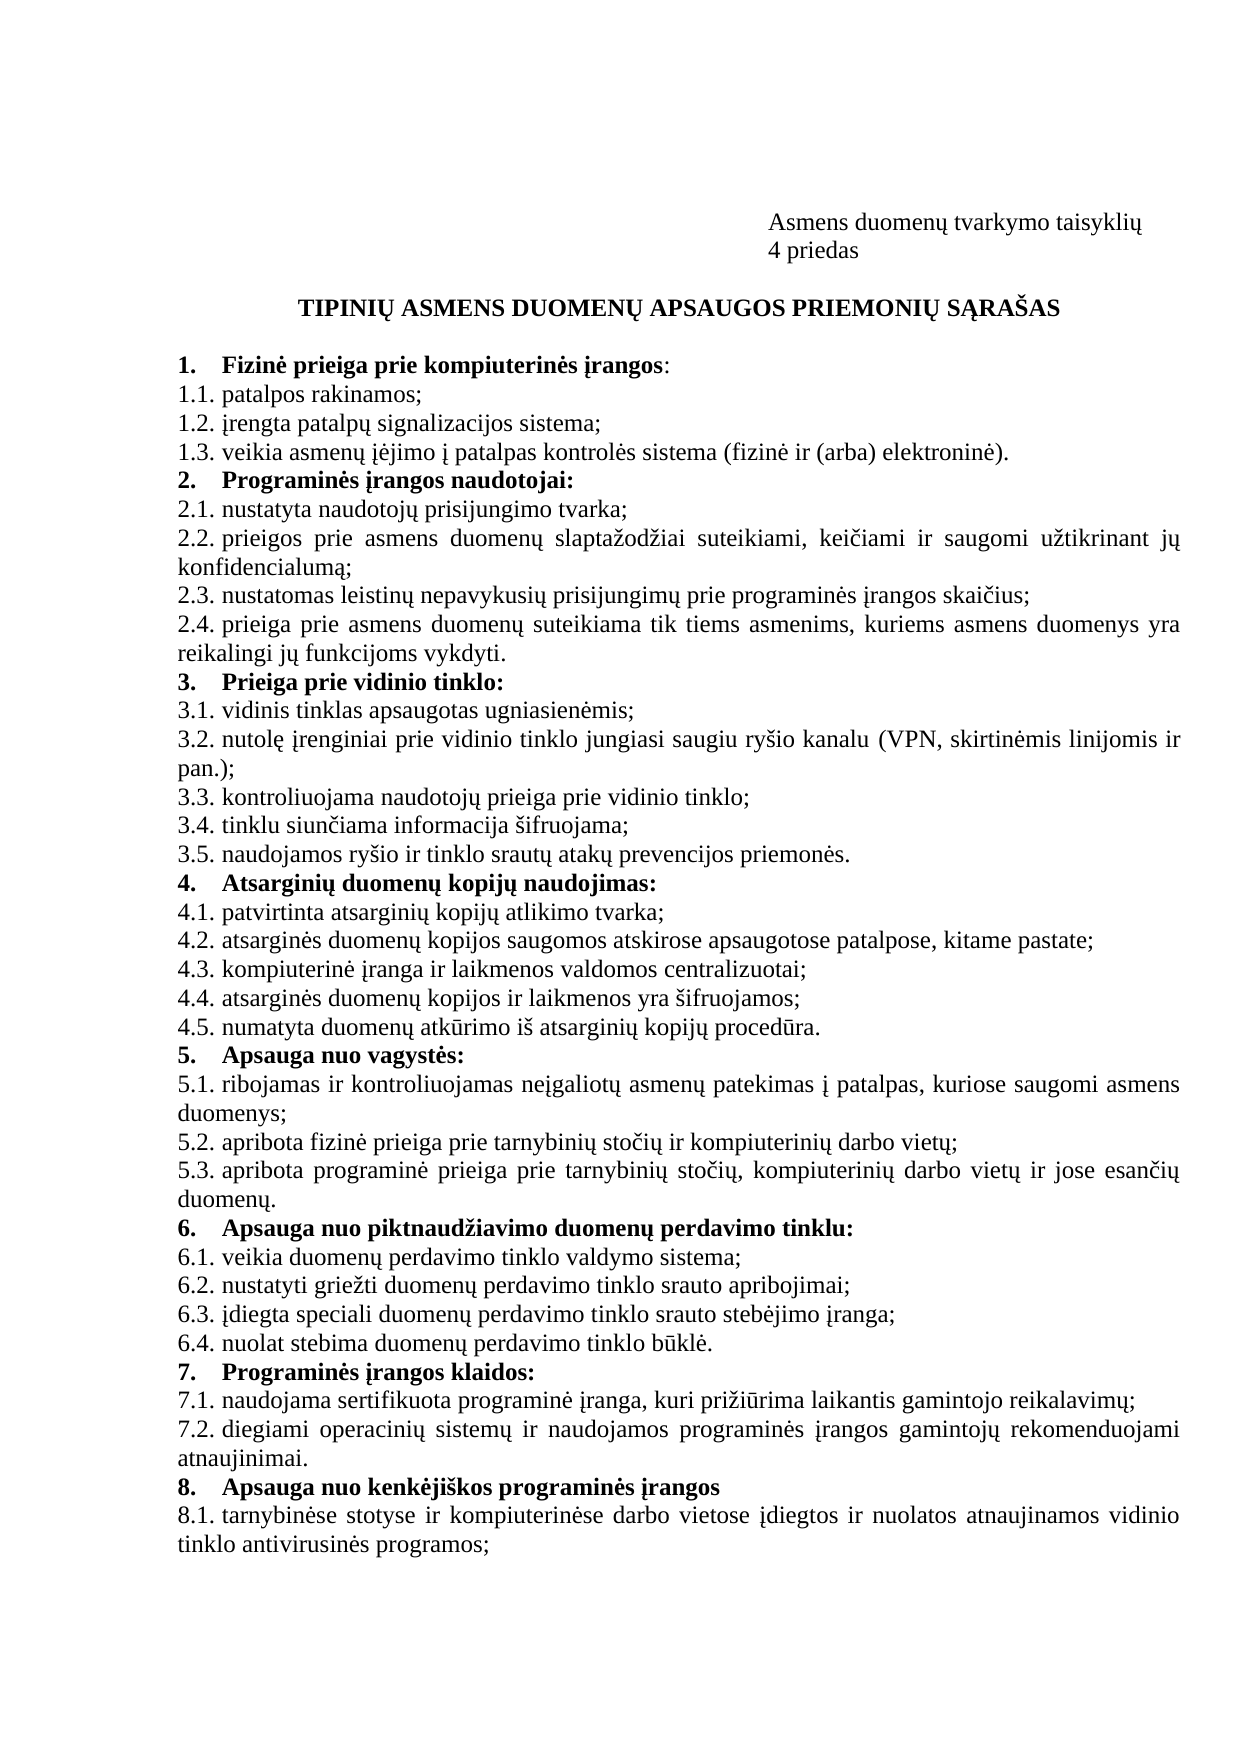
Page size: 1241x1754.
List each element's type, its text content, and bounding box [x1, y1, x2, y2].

text 6. Apsauga nuo piktnaudžiavimo duomenų perdavimo tinklu: [177, 1213, 1181, 1242]
text 1. Fizinė prieiga prie kompiuterinės įrangos: [177, 350, 1181, 379]
text 5.2. apribota fizinė prieiga prie tarnybinių stočių ir kompiuterinių darbo vietų; [177, 1127, 1181, 1155]
text 3.1. vidinis tinklas apsaugotas ugniasienėmis; [177, 695, 1181, 724]
text 4.2. atsarginės duomenų kopijos saugomos atskirose apsaugotose patalpose, kitame pastate; [177, 925, 1181, 954]
text 3.4. tinklu siunčiama informacija šifruojama; [177, 810, 1181, 839]
text 6.4. nuolat stebima duomenų perdavimo tinklo būklė. [177, 1328, 1181, 1357]
text 1.2. įrengta patalpų signalizacijos sistema; [177, 408, 1181, 437]
text Asmens duomenų tvarkymo taisyklių [768, 207, 1181, 235]
text 4.5. numatyta duomenų atkūrimo iš atsarginių kopijų procedūra. [177, 1012, 1181, 1040]
text 3.2. nutolę įrenginiai prie vidinio tinklo jungiasi saugiu ryšio kanalu (VPN, skirtinėmis linijomis ir pan.); [177, 724, 1181, 782]
text 6.2. nustatyti griežti duomenų perdavimo tinklo srauto apribojimai; [177, 1270, 1181, 1299]
text 4.3. kompiuterinė įranga ir laikmenos valdomos centralizuotai; [177, 954, 1181, 983]
text 5.3. apribota programinė prieiga prie tarnybinių stočių, kompiuterinių darbo vietų ir jose esančių duomenų. [177, 1155, 1181, 1213]
text 6.1. veikia duomenų perdavimo tinklo valdymo sistema; [177, 1242, 1181, 1270]
text 2.4. prieiga prie asmens duomenų suteikiama tik tiems asmenims, kuriems asmens duomenys yra reikalingi jų funkcijoms vykdyti. [177, 609, 1181, 667]
text 4. Atsarginių duomenų kopijų naudojimas: [177, 868, 1181, 897]
text 8.1. tarnybinėse stotyse ir kompiuterinėse darbo vietose įdiegtos ir nuolatos atnaujinamos vidinio tinklo antivirusinės programos; [177, 1500, 1181, 1558]
text TIPINIŲ ASMENS DUOMENŲ APSAUGOS PRIEMONIŲ SĄRAŠAS [177, 293, 1181, 322]
text 5. Apsauga nuo vagystės: [177, 1040, 1181, 1069]
text 5.1. ribojamas ir kontroliuojamas neįgaliotų asmenų patekimas į patalpas, kuriose saugomi asmens duomenys; [177, 1069, 1181, 1127]
text 8. Apsauga nuo kenkėjiškos programinės įrangos [177, 1472, 1181, 1500]
text 4.4. atsarginės duomenų kopijos ir laikmenos yra šifruojamos; [177, 983, 1181, 1012]
text 7.2. diegiami operacinių sistemų ir naudojamos programinės įrangos gamintojų rekomenduojami atnaujinimai. [177, 1414, 1181, 1472]
text 2.1. nustatyta naudotojų prisijungimo tvarka; [177, 494, 1181, 523]
text 4.1. patvirtinta atsarginių kopijų atlikimo tvarka; [177, 897, 1181, 925]
text 1.3. veikia asmenų įėjimo į patalpas kontrolės sistema (fizinė ir (arba) elektroninė). [177, 437, 1181, 465]
text 3.5. naudojamos ryšio ir tinklo srautų atakų prevencijos priemonės. [177, 839, 1181, 868]
text 7.1. naudojama sertifikuota programinė įranga, kuri prižiūrima laikantis gamintojo reikalavimų; [177, 1385, 1181, 1414]
text 1.1. patalpos rakinamos; [177, 379, 1181, 408]
text 3. Prieiga prie vidinio tinklo: [177, 667, 1181, 695]
text 6.3. įdiegta speciali duomenų perdavimo tinklo srauto stebėjimo įranga; [177, 1299, 1181, 1328]
text 7. Programinės įrangos klaidos: [177, 1357, 1181, 1385]
text 2.2. prieigos prie asmens duomenų slaptažodžiai suteikiami, keičiami ir saugomi užtikrinant jų konfidencialumą; [177, 523, 1181, 580]
text 2.3. nustatomas leistinų nepavykusių prisijungimų prie programinės įrangos skaičius; [177, 580, 1181, 609]
text 4 priedas [768, 235, 1181, 264]
text 2. Programinės įrangos naudotojai: [177, 465, 1181, 494]
text 3.3. kontroliuojama naudotojų prieiga prie vidinio tinklo; [177, 782, 1181, 810]
